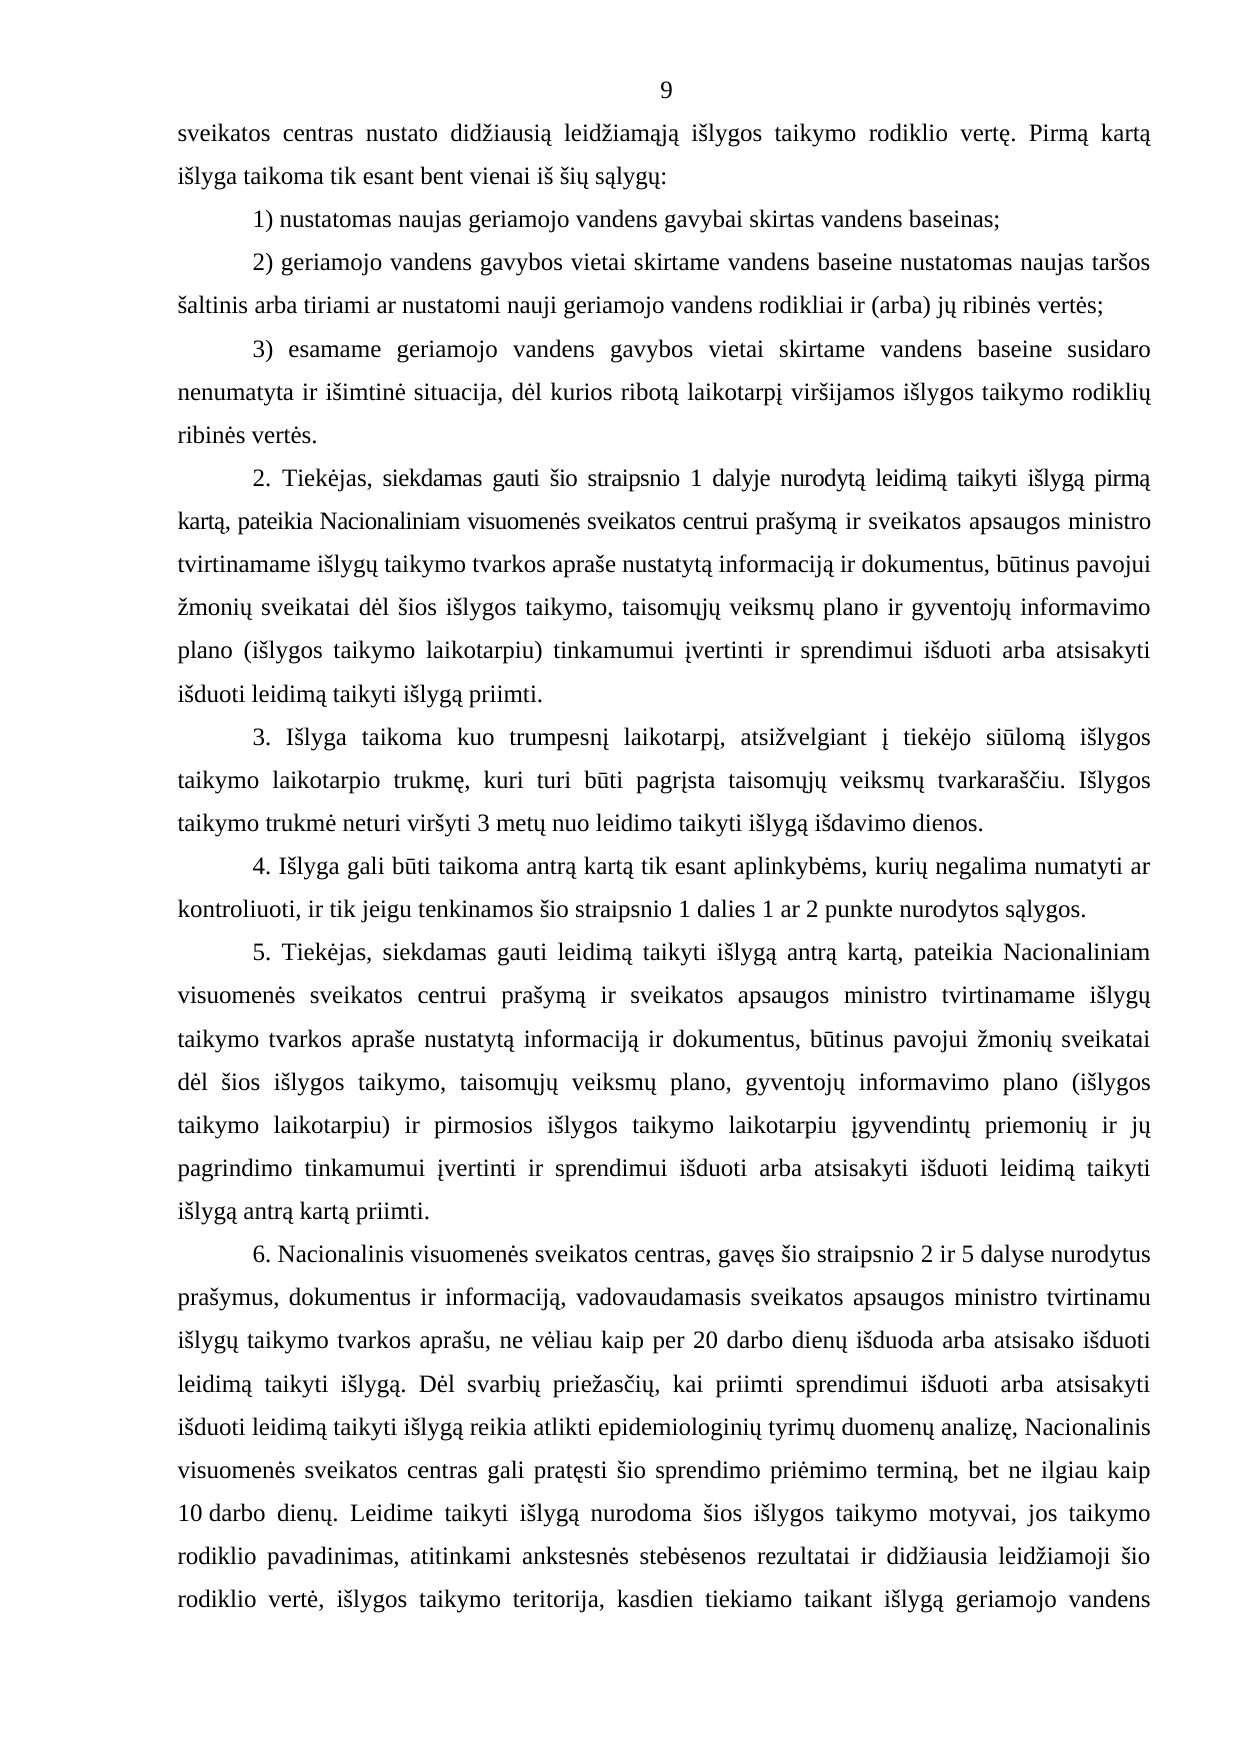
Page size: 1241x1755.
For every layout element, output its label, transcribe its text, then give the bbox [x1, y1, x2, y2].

text 3) esamame geriamojo vandens gavybos vietai skirtame vandens baseine susidaro nenumatyta ir išimtinė situacija, dėl kurios ribotą laikotarpį viršijamos išlygos taikymo rodiklių ribinės vertės. [177, 334, 1152, 449]
text 6. Nacionalinis visuomenės sveikatos centras, gavęs šio straipsnio 2 ir 5 dalyse nurodytus prašymus, dokumentus ir informaciją, vadovaudamasis sveikatos apsaugos ministro tvirtinamu išlygų taikymo tvarkos aprašu, ne vėliau kaip per 20 darbo dienų išduoda arba atsisako išduoti leidimą taikyti išlygą. Dėl svarbių priežasčių, kai priimti sprendimui išduoti arba atsisakyti išduoti leidimą taikyti išlygą reikia atlikti epidemiologinių tyrimų duomenų analizę, Nacionalinis visuomenės sveikatos centras gali pratęsti šio sprendimo priėmimo terminą, bet ne ilgiau kaip 10 darbo dienų. Leidime taikyti išlygą nurodoma šios išlygos taikymo motyvai, jos taikymo rodiklio pavadinimas, atitinkami ankstesnės stebėsenos rezultatai ir didžiausia leidžiamoji šio rodiklio vertė, išlygos taikymo teritorija, kasdien tiekiamo taikant išlygą geriamojo vandens [177, 1239, 1152, 1613]
text 2) geriamojo vandens gavybos vietai skirtame vandens baseine nustatomas naujas taršos šaltinis arba tiriami ar nustatomi nauji geriamojo vandens rodikliai ir (arba) jų ribinės vertės; [177, 247, 1152, 319]
text 2. Tiekėjas, siekdamas gauti šio straipsnio 1 dalyje nurodytą leidimą taikyti išlygą pirmą kartą, pateikia Nacionaliniam visuomenės sveikatos centrui prašymą ir sveikatos apsaugos ministro tvirtinamame išlygų taikymo tvarkos apraše nustatytą informaciją ir dokumentus, būtinus pavojui žmonių sveikatai dėl šios išlygos taikymo, taisomųjų veiksmų plano ir gyventojų informavimo plano (išlygos taikymo laikotarpiu) tinkamumui įvertinti ir sprendimui išduoti arba atsisakyti išduoti leidimą taikyti išlygą priimti. [177, 463, 1152, 707]
text sveikatos centras nustato didžiausią leidžiamąją išlygos taikymo rodiklio vertę. Pirmą kartą išlyga taikoma tik esant bent vienai iš šių sąlygų: [177, 118, 1152, 190]
text 5. Tiekėjas, siekdamas gauti leidimą taikyti išlygą antrą kartą, pateikia Nacionaliniam visuomenės sveikatos centrui prašymą ir sveikatos apsaugos ministro tvirtinamame išlygų taikymo tvarkos apraše nustatytą informaciją ir dokumentus, būtinus pavojui žmonių sveikatai dėl šios išlygos taikymo, taisomųjų veiksmų plano, gyventojų informavimo plano (išlygos taikymo laikotarpiu) ir pirmosios išlygos taikymo laikotarpiu įgyvendintų priemonių ir jų pagrindimo tinkamumui įvertinti ir sprendimui išduoti arba atsisakyti išduoti leidimą taikyti išlygą antrą kartą priimti. [177, 937, 1152, 1225]
text 3. Išlyga taikoma kuo trumpesnį laikotarpį, atsižvelgiant į tiekėjo siūlomą išlygos taikymo laikotarpio trukmę, kuri turi būti pagrįsta taisomųjų veiksmų tvarkaraščiu. Išlygos taikymo trukmė neturi viršyti 3 metų nuo leidimo taikyti išlygą išdavimo dienos. [177, 722, 1152, 837]
text 1) nustatomas naujas geriamojo vandens gavybai skirtas vandens baseinas; [177, 204, 1152, 233]
text 4. Išlyga gali būti taikoma antrą kartą tik esant aplinkybėms, kurių negalima numatyti ar kontroliuoti, ir tik jeigu tenkinamos šio straipsnio 1 dalies 1 ar 2 punkte nurodytos sąlygos. [177, 851, 1152, 923]
